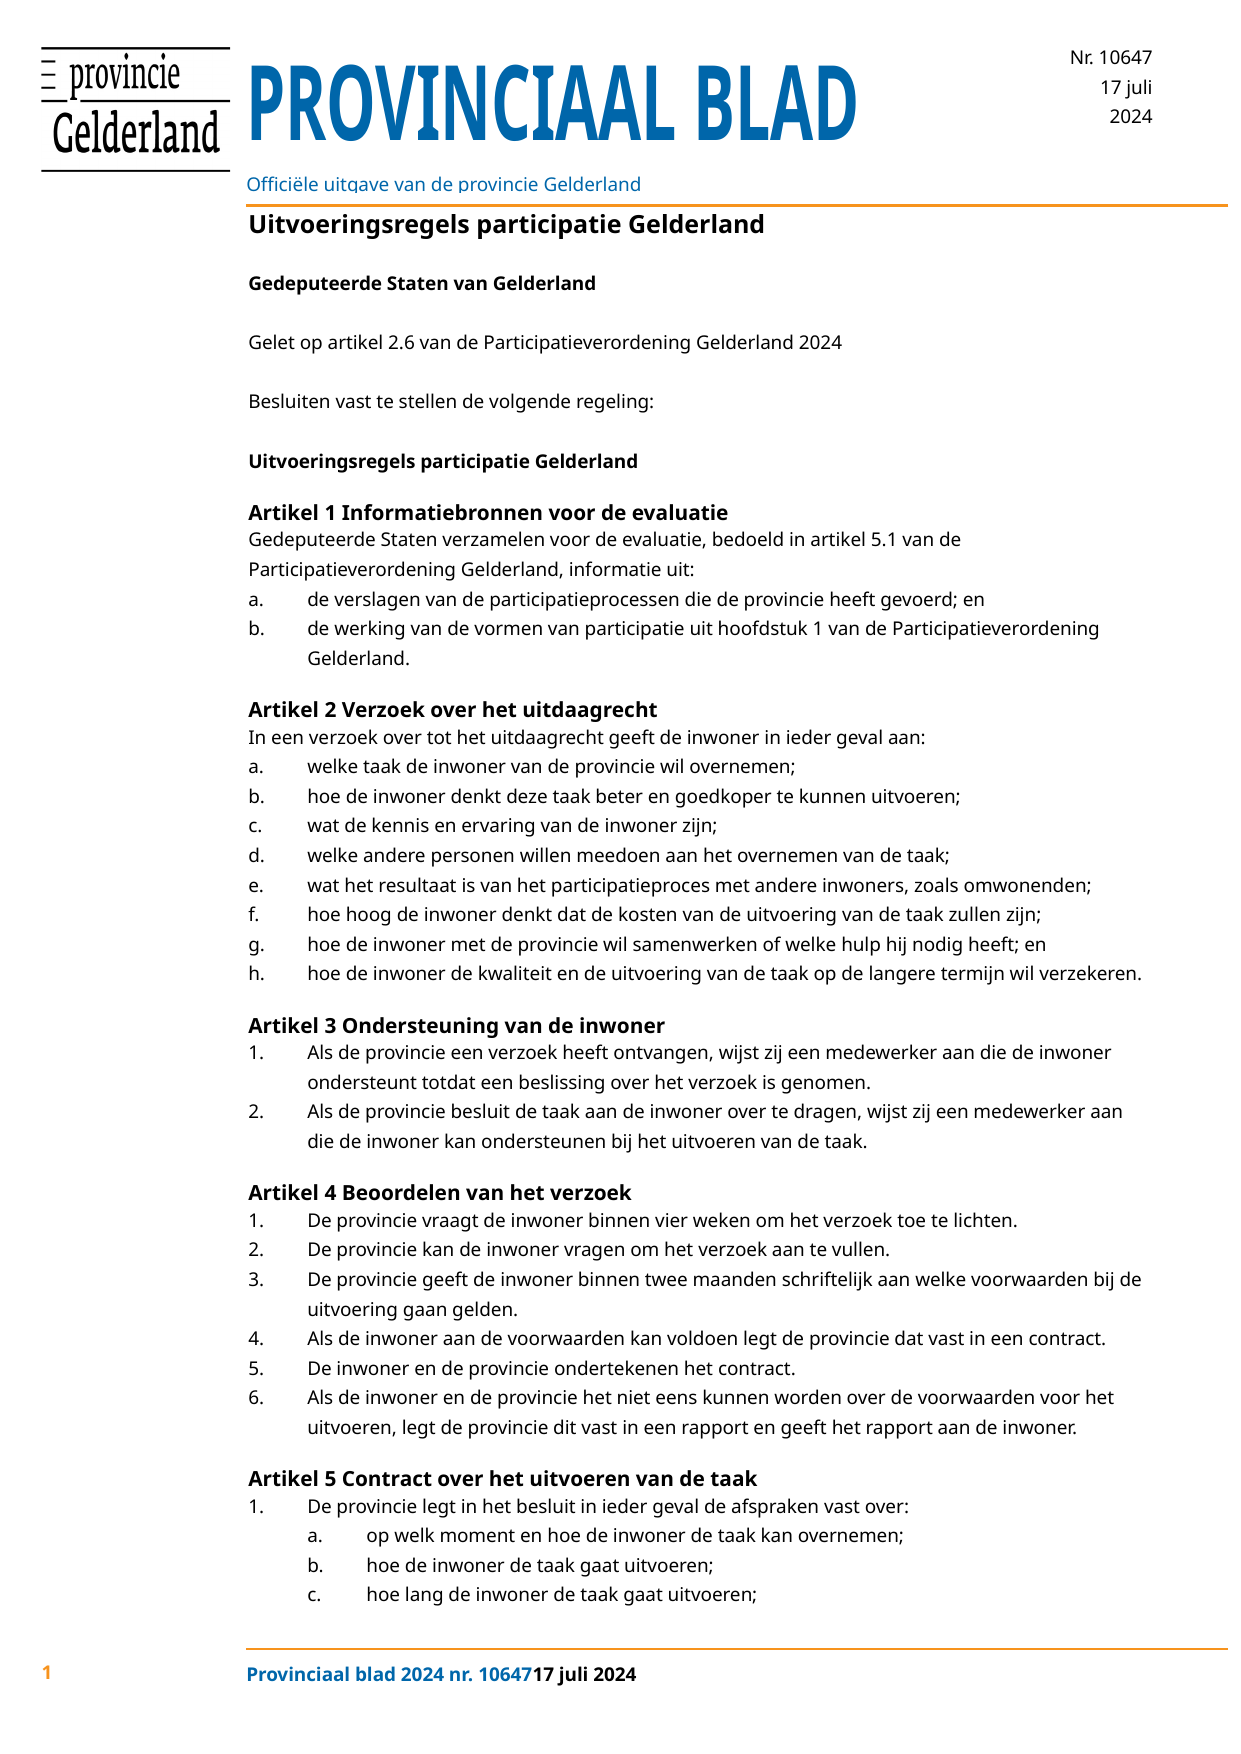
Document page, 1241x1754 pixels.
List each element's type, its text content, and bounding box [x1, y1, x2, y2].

text Uitvoeringsregels participatie Gelderland [248, 448, 1152, 473]
list op welk moment en hoe de inwoner de taak kan overnemen; [307, 1522, 1152, 1548]
text Gedeputeerde Staten van Gelderland [248, 270, 1152, 296]
text Artikel 2 Verzoek over het uitdaagrecht [248, 695, 1152, 724]
list wat de kennis en ervaring van de inwoner zijn; [248, 813, 1152, 838]
list hoe de inwoner de kwaliteit en de uitvoering van de taak op de langere termijn wil verzekeren. [248, 961, 1152, 986]
text Artikel 3 Ondersteuning van de inwoner [248, 1011, 1152, 1039]
list hoe de inwoner de taak gaat uitvoeren; [307, 1552, 1152, 1578]
list hoe lang de inwoner de taak gaat uitvoeren; [307, 1582, 1152, 1607]
list welke andere personen willen meedoen aan het overnemen van de taak; [248, 842, 1152, 868]
list Als de inwoner en de provincie het niet eens kunnen worden over de voorwaarden voor het uitvoeren, legt de provincie dit vast in een rapport en geeft het rapport aan de inwoner. [248, 1384, 1152, 1440]
text Besluiten vast te stellen de volgende regeling: [248, 389, 1152, 414]
text Uitvoeringsregels participatie Gelderland [248, 207, 1152, 241]
text In een verzoek over tot het uitdaagrecht geeft de inwoner in ieder geval aan: [248, 724, 1152, 749]
list De provincie geeft de inwoner binnen twee maanden schriftelijk aan welke voorwaarden bij de uitvoering gaan gelden. [248, 1266, 1152, 1321]
list Als de provincie een verzoek heeft ontvangen, wijst zij een medewerker aan die de inwoner ondersteunt totdat een beslissing over het verzoek is genomen. [248, 1039, 1152, 1095]
text Gedeputeerde Staten verzamelen voor de evaluatie, bedoeld in artikel 5.1 van de Participatieverordening Gelderland, informatie uit: [248, 527, 1152, 582]
picture [41, 47, 231, 172]
text Gelet op artikel 2.6 van de Participatieverordening Gelderland 2024 [248, 329, 1152, 355]
list hoe hoog de inwoner denkt dat de kosten van de uitvoering van de taak zullen zijn; [248, 901, 1152, 927]
list Als de provincie besluit de taak aan de inwoner over te dragen, wijst zij een medewerker aan die de inwoner kan ondersteunen bij het uitvoeren van de taak. [248, 1098, 1152, 1154]
list de werking van de vormen van participatie uit hoofdstuk 1 van de Participatieverordening Gelderland. [248, 615, 1152, 671]
list De provincie legt in het besluit in ieder geval de afspraken vast over: [248, 1493, 1152, 1519]
list de verslagen van de participatieprocessen die de provincie heeft gevoerd; en [248, 586, 1152, 612]
list hoe de inwoner met de provincie wil samenwerken of welke hulp hij nodig heeft; en [248, 931, 1152, 957]
list wat het resultaat is van het participatieproces met andere inwoners, zoals omwonenden; [248, 872, 1152, 897]
list Als de inwoner aan de voorwaarden kan voldoen legt de provincie dat vast in een contract. [248, 1325, 1152, 1351]
list De provincie kan de inwoner vragen om het verzoek aan te vullen. [248, 1237, 1152, 1262]
text Artikel 1 Informatiebronnen voor de evaluatie [248, 498, 1152, 527]
text Artikel 4 Beoordelen van het verzoek [248, 1178, 1152, 1207]
list De provincie vraagt de inwoner binnen vier weken om het verzoek toe te lichten. [248, 1207, 1152, 1233]
list welke taak de inwoner van de provincie wil overnemen; [248, 753, 1152, 779]
list hoe de inwoner denkt deze taak beter en goedkoper te kunnen uitvoeren; [248, 783, 1152, 809]
list De inwoner en de provincie ondertekenen het contract. [248, 1355, 1152, 1381]
text Artikel 5 Contract over het uitvoeren van de taak [248, 1464, 1152, 1493]
